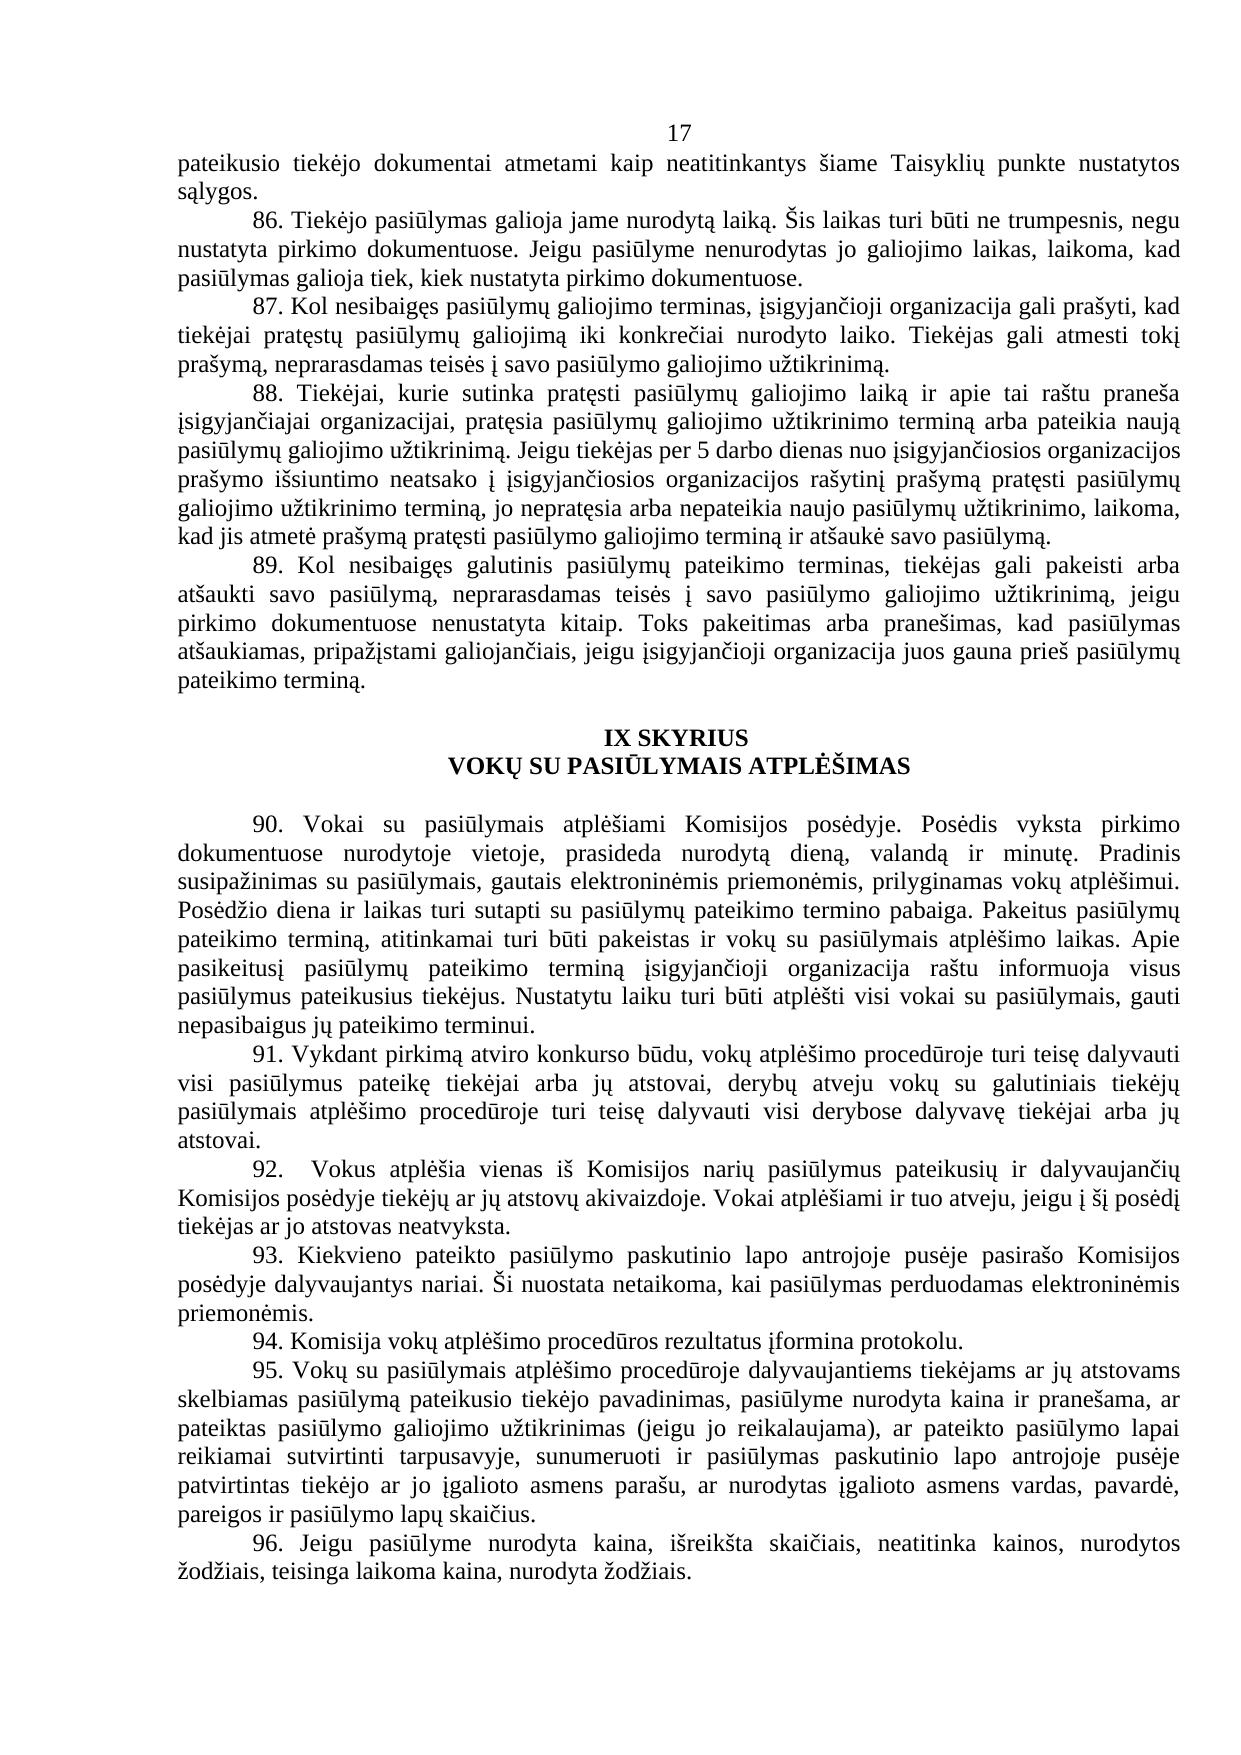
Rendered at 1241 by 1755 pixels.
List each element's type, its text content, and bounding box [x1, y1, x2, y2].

text 90. Vokai su pasiūlymais atplėšiami Komisijos posėdyje. Posėdis vyksta pirkimo dokumentuose nurodytoje vietoje, prasideda nurodytą dieną, valandą ir minutę. Pradinis susipažinimas su pasiūlymais, gautais elektroninėmis priemonėmis, prilyginamas vokų atplėšimui. Posėdžio diena ir laikas turi sutapti su pasiūlymų pateikimo termino pabaiga. Pakeitus pasiūlymų pateikimo terminą, atitinkamai turi būti pakeistas ir vokų su pasiūlymais atplėšimo laikas. Apie pasikeitusį pasiūlymų pateikimo terminą įsigyjančioji organizacija raštu informuoja visus pasiūlymus pateikusius tiekėjus. Nustatytu laiku turi būti atplėšti visi vokai su pasiūlymais, gauti nepasibaigus jų pateikimo terminui. [177, 809, 1181, 1039]
text 86. Tiekėjo pasiūlymas galioja jame nurodytą laiką. Šis laikas turi būti ne trumpesnis, negu nustatyta pirkimo dokumentuose. Jeigu pasiūlyme nenurodytas jo galiojimo laikas, laikoma, kad pasiūlymas galioja tiek, kiek nustatyta pirkimo dokumentuose. [177, 205, 1181, 291]
text 95. Vokų su pasiūlymais atplėšimo procedūroje dalyvaujantiems tiekėjams ar jų atstovams skelbiamas pasiūlymą pateikusio tiekėjo pavadinimas, pasiūlyme nurodyta kaina ir pranešama, ar pateiktas pasiūlymo galiojimo užtikrinimas (jeigu jo reikalaujama), ar pateikto pasiūlymo lapai reikiamai sutvirtinti tarpusavyje, sunumeruoti ir pasiūlymas paskutinio lapo antrojoje pusėje patvirtintas tiekėjo ar jo įgalioto asmens parašu, ar nurodytas įgalioto asmens vardas, pavardė, pareigos ir pasiūlymo lapų skaičius. [177, 1355, 1181, 1528]
text 92. Vokus atplėšia vienas iš Komisijos narių pasiūlymus pateikusių ir dalyvaujančių Komisijos posėdyje tiekėjų ar jų atstovų akivaizdoje. Vokai atplėšiami ir tuo atveju, jeigu į šį posėdį tiekėjas ar jo atstovas neatvyksta. [177, 1154, 1181, 1240]
text 96. Jeigu pasiūlyme nurodyta kaina, išreikšta skaičiais, neatitinka kainos, nurodytos žodžiais, teisinga laikoma kaina, nurodyta žodžiais. [177, 1528, 1181, 1585]
text 91. Vykdant pirkimą atviro konkurso būdu, vokų atplėšimo procedūroje turi teisę dalyvauti visi pasiūlymus pateikę tiekėjai arba jų atstovai, derybų atveju vokų su galutiniais tiekėjų pasiūlymais atplėšimo procedūroje turi teisę dalyvauti visi derybose dalyvavę tiekėjai arba jų atstovai. [177, 1039, 1181, 1154]
text Vokų su pasiūlymais atplėšimas [177, 751, 1181, 780]
text 93. Kiekvieno pateikto pasiūlymo paskutinio lapo antrojoje pusėje pasirašo Komisijos posėdyje dalyvaujantys nariai. Ši nuostata netaikoma, kai pasiūlymas perduodamas elektroninėmis priemonėmis. [177, 1240, 1181, 1326]
text pateikusio tiekėjo dokumentai atmetami kaip neatitinkantys šiame Taisyklių punkte nustatytos sąlygos. [177, 148, 1181, 205]
text 87. Kol nesibaigęs pasiūlymų galiojimo terminas, įsigyjančioji organizacija gali prašyti, kad tiekėjai pratęstų pasiūlymų galiojimą iki konkrečiai nurodyto laiko. Tiekėjas gali atmesti tokį prašymą, neprarasdamas teisės į savo pasiūlymo galiojimo užtikrinimą. [177, 291, 1181, 378]
text 89. Kol nesibaigęs galutinis pasiūlymų pateikimo terminas, tiekėjas gali pakeisti arba atšaukti savo pasiūlymą, neprarasdamas teisės į savo pasiūlymo galiojimo užtikrinimą, jeigu pirkimo dokumentuose nenustatyta kitaip. Toks pakeitimas arba pranešimas, kad pasiūlymas atšaukiamas, pripažįstami galiojančiais, jeigu įsigyjančioji organizacija juos gauna prieš pasiūlymų pateikimo terminą. [177, 550, 1181, 694]
text IX SKYRIUS [177, 723, 1181, 751]
text 94. Komisija vokų atplėšimo procedūros rezultatus įformina protokolu. [177, 1326, 1181, 1355]
text 88. Tiekėjai, kurie sutinka pratęsti pasiūlymų galiojimo laiką ir apie tai raštu praneša įsigyjančiajai organizacijai, pratęsia pasiūlymų galiojimo užtikrinimo terminą arba pateikia naują pasiūlymų galiojimo užtikrinimą. Jeigu tiekėjas per 5 darbo dienas nuo įsigyjančiosios organizacijos prašymo išsiuntimo neatsako į įsigyjančiosios organizacijos rašytinį prašymą pratęsti pasiūlymų galiojimo užtikrinimo terminą, jo nepratęsia arba nepateikia naujo pasiūlymų užtikrinimo, laikoma, kad jis atmetė prašymą pratęsti pasiūlymo galiojimo terminą ir atšaukė savo pasiūlymą. [177, 378, 1181, 550]
